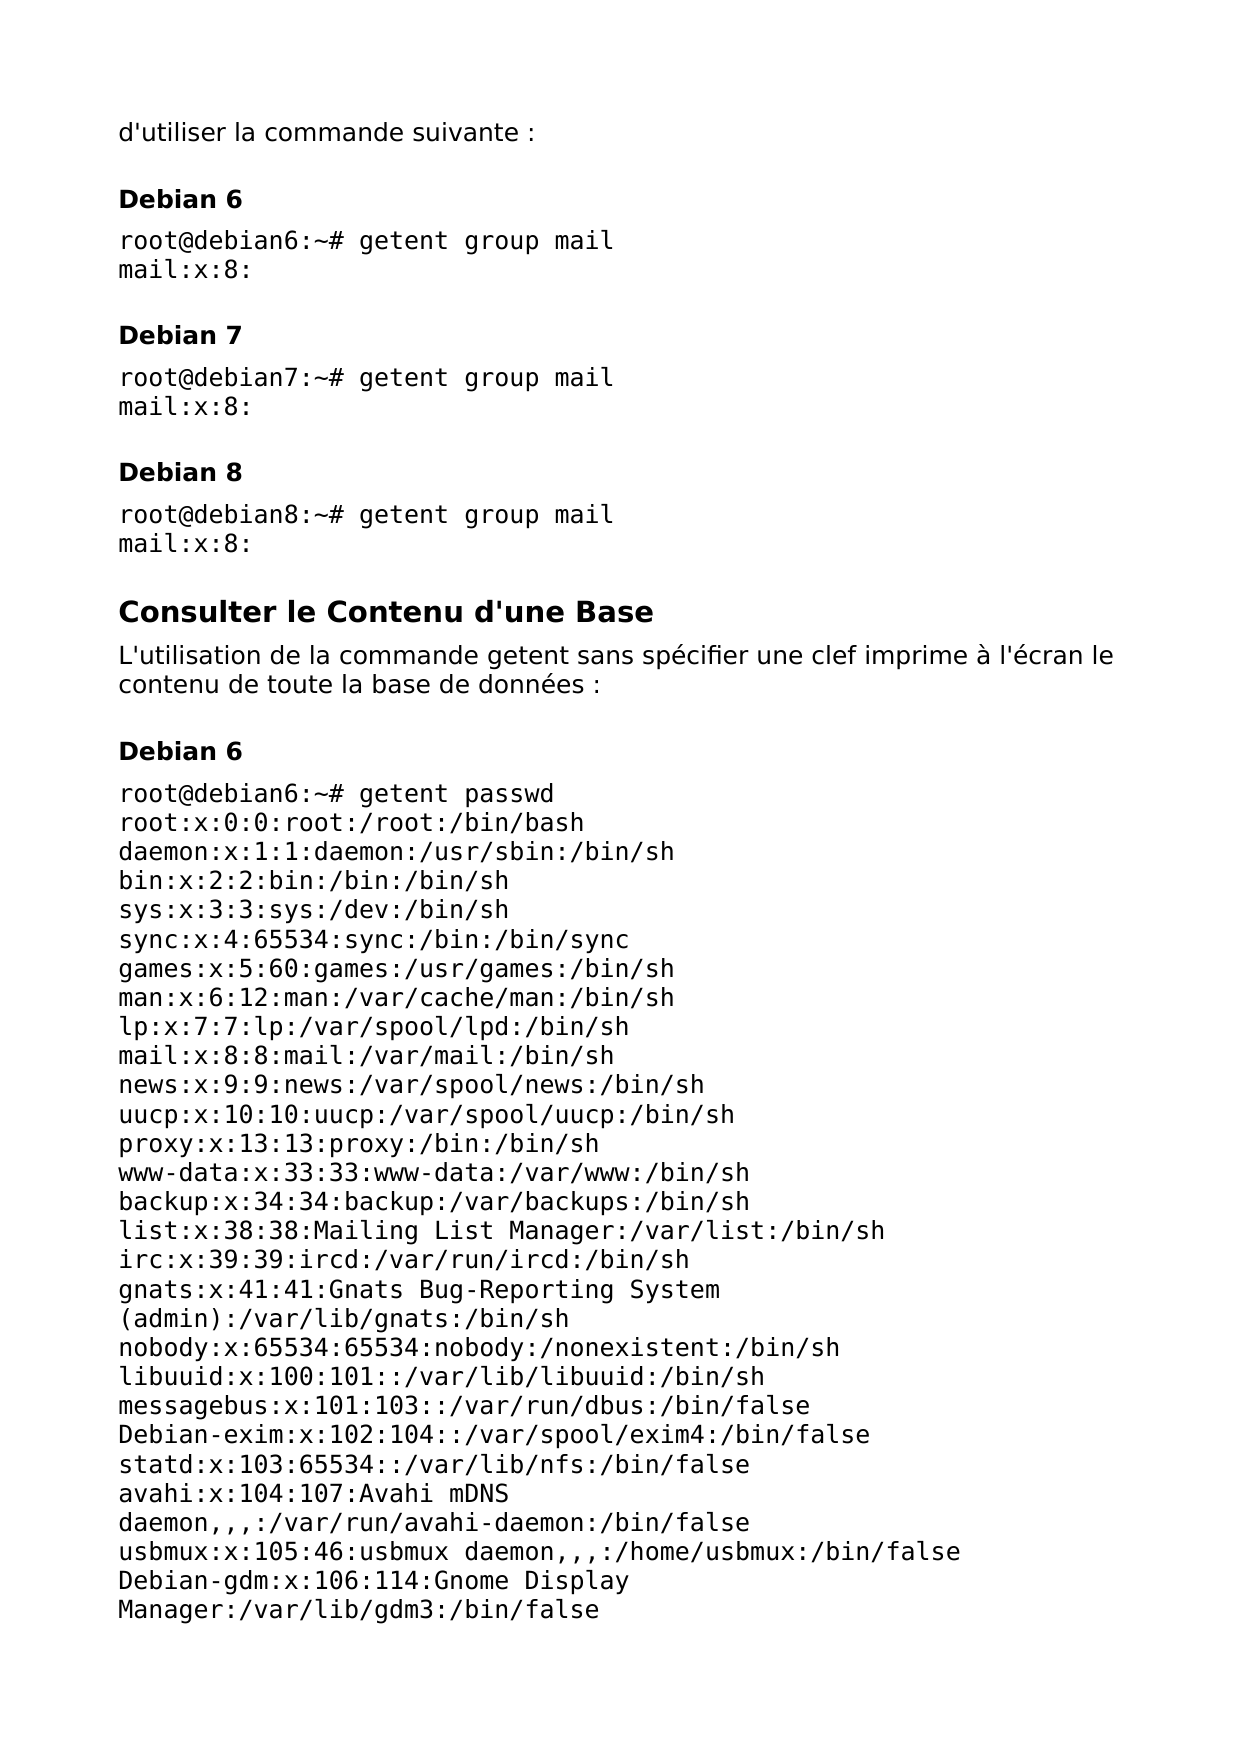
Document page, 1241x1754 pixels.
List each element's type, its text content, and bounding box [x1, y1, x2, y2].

text d'utiliser la commande suivante : [118, 118, 1122, 147]
subtitle Debian 6 [118, 737, 1122, 767]
text root@debian6:~# getent group mail mail:x:8: [118, 226, 1122, 285]
subtitle Debian 8 [118, 458, 1122, 487]
text root@debian6:~# getent passwd root:x:0:0:root:/root:/bin/bash daemon:x:1:1:daemon:/usr/sbin:/bin/sh bin:x:2:2:bin:/bin:/bin/sh sys:x:3:3:sys:/dev:/bin/sh sync:x:4:65534:sync:/bin:/bin/sync games:x:5:60:games:/usr/games:/bin/sh man:x:6:12:man:/var/cache/man:/bin/sh lp:x:7:7:lp:/var/spool/lpd:/bin/sh mail:x:8:8:mail:/var/mail:/bin/sh news:x:9:9:news:/var/spool/news:/bin/sh uucp:x:10:10:uucp:/var/spool/uucp:/bin/sh proxy:x:13:13:proxy:/bin:/bin/sh www-data:x:33:33:www-data:/var/www:/bin/sh backup:x:34:34:backup:/var/backups:/bin/sh list:x:38:38:Mailing List Manager:/var/list:/bin/sh irc:x:39:39:ircd:/var/run/ircd:/bin/sh gnats:x:41:41:Gnats Bug-Reporting System (admin):/var/lib/gnats:/bin/sh nobody:x:65534:65534:nobody:/nonexistent:/bin/sh libuuid:x:100:101::/var/lib/libuuid:/bin/sh messagebus:x:101:103::/var/run/dbus:/bin/false Debian-exim:x:102:104::/var/spool/exim4:/bin/false statd:x:103:65534::/var/lib/nfs:/bin/false avahi:x:104:107:Avahi mDNS daemon,,,:/var/run/avahi-daemon:/bin/false usbmux:x:105:46:usbmux daemon,,,:/home/usbmux:/bin/false Debian-gdm:x:106:114:Gnome Display Manager:/var/lib/gdm3:/bin/false [118, 779, 1122, 1625]
subtitle Debian 7 [118, 322, 1122, 351]
text root@debian8:~# getent group mail mail:x:8: [118, 500, 1122, 558]
text root@debian7:~# getent group mail mail:x:8: [118, 363, 1122, 422]
text L'utilisation de la commande getent sans spécifier une clef imprime à l'écran le contenu de toute la base de données : [118, 642, 1122, 700]
subtitle Debian 6 [118, 185, 1122, 214]
subtitle Consulter le Contenu d'une Base [118, 595, 1122, 629]
